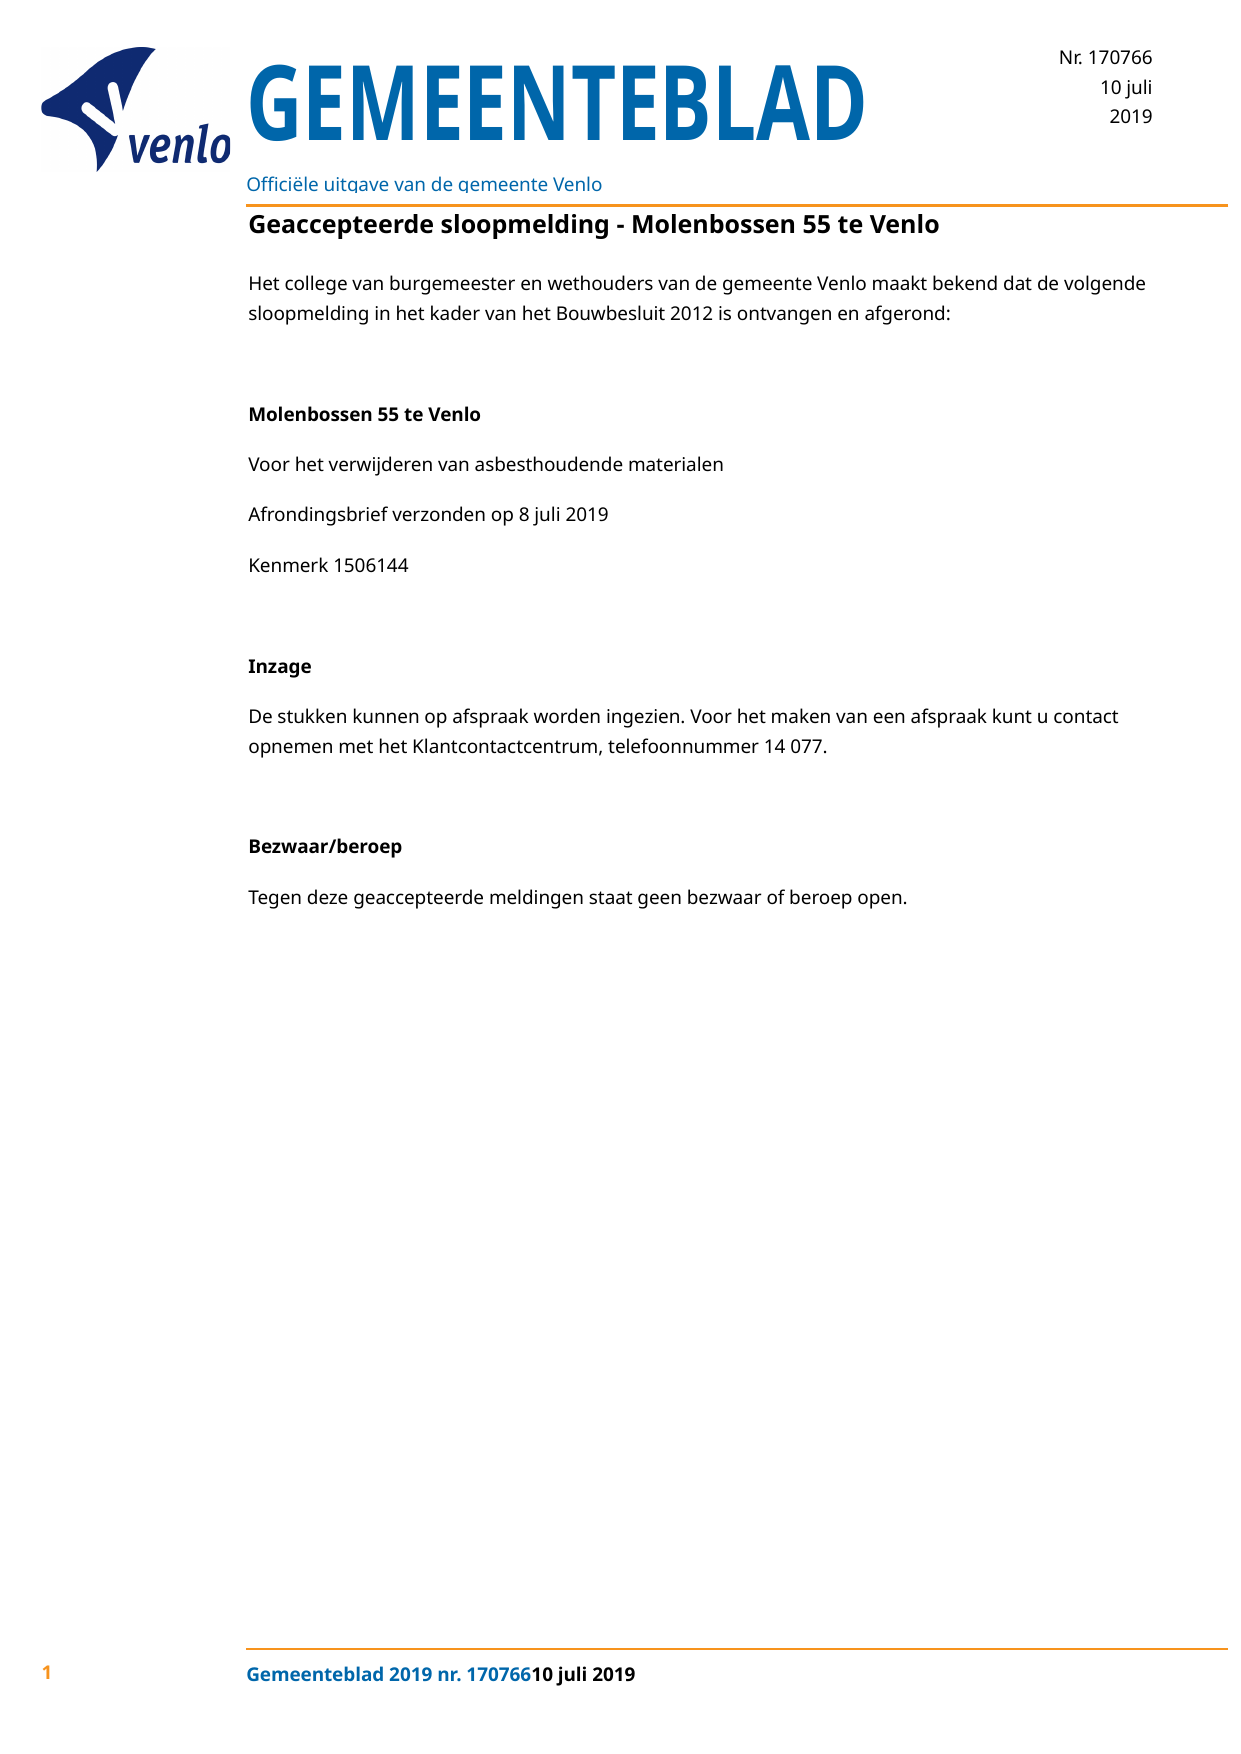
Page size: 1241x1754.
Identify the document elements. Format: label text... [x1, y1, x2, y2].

text Inzage [248, 653, 1152, 678]
text Bezwaar/beroep [248, 834, 1152, 859]
text Geaccepteerde sloopmelding - Molenbossen 55 te Venlo [248, 207, 1152, 241]
text Voor het verwijderen van asbesthoudende materialen [248, 451, 1152, 477]
text Het college van burgemeester en wethouders van de gemeente Venlo maakt bekend dat de volgende sloopmelding in het kader van het Bouwbesluit 2012 is ontvangen en afgerond: [248, 270, 1152, 326]
text De stukken kunnen op afspraak worden ingezien. Voor het maken van een afspraak kunt u contact opnemen met het Klantcontactcentrum, telefoonnummer 14 077. [248, 703, 1152, 758]
text Kenmerk 1506144 [248, 552, 1152, 578]
text Molenbossen 55 te Venlo [248, 401, 1152, 426]
text Tegen deze geaccepteerde meldingen staat geen bezwaar of beroep open. [248, 884, 1152, 910]
picture [41, 47, 231, 172]
text Afrondingsbrief verzonden op 8 juli 2019 [248, 502, 1152, 527]
